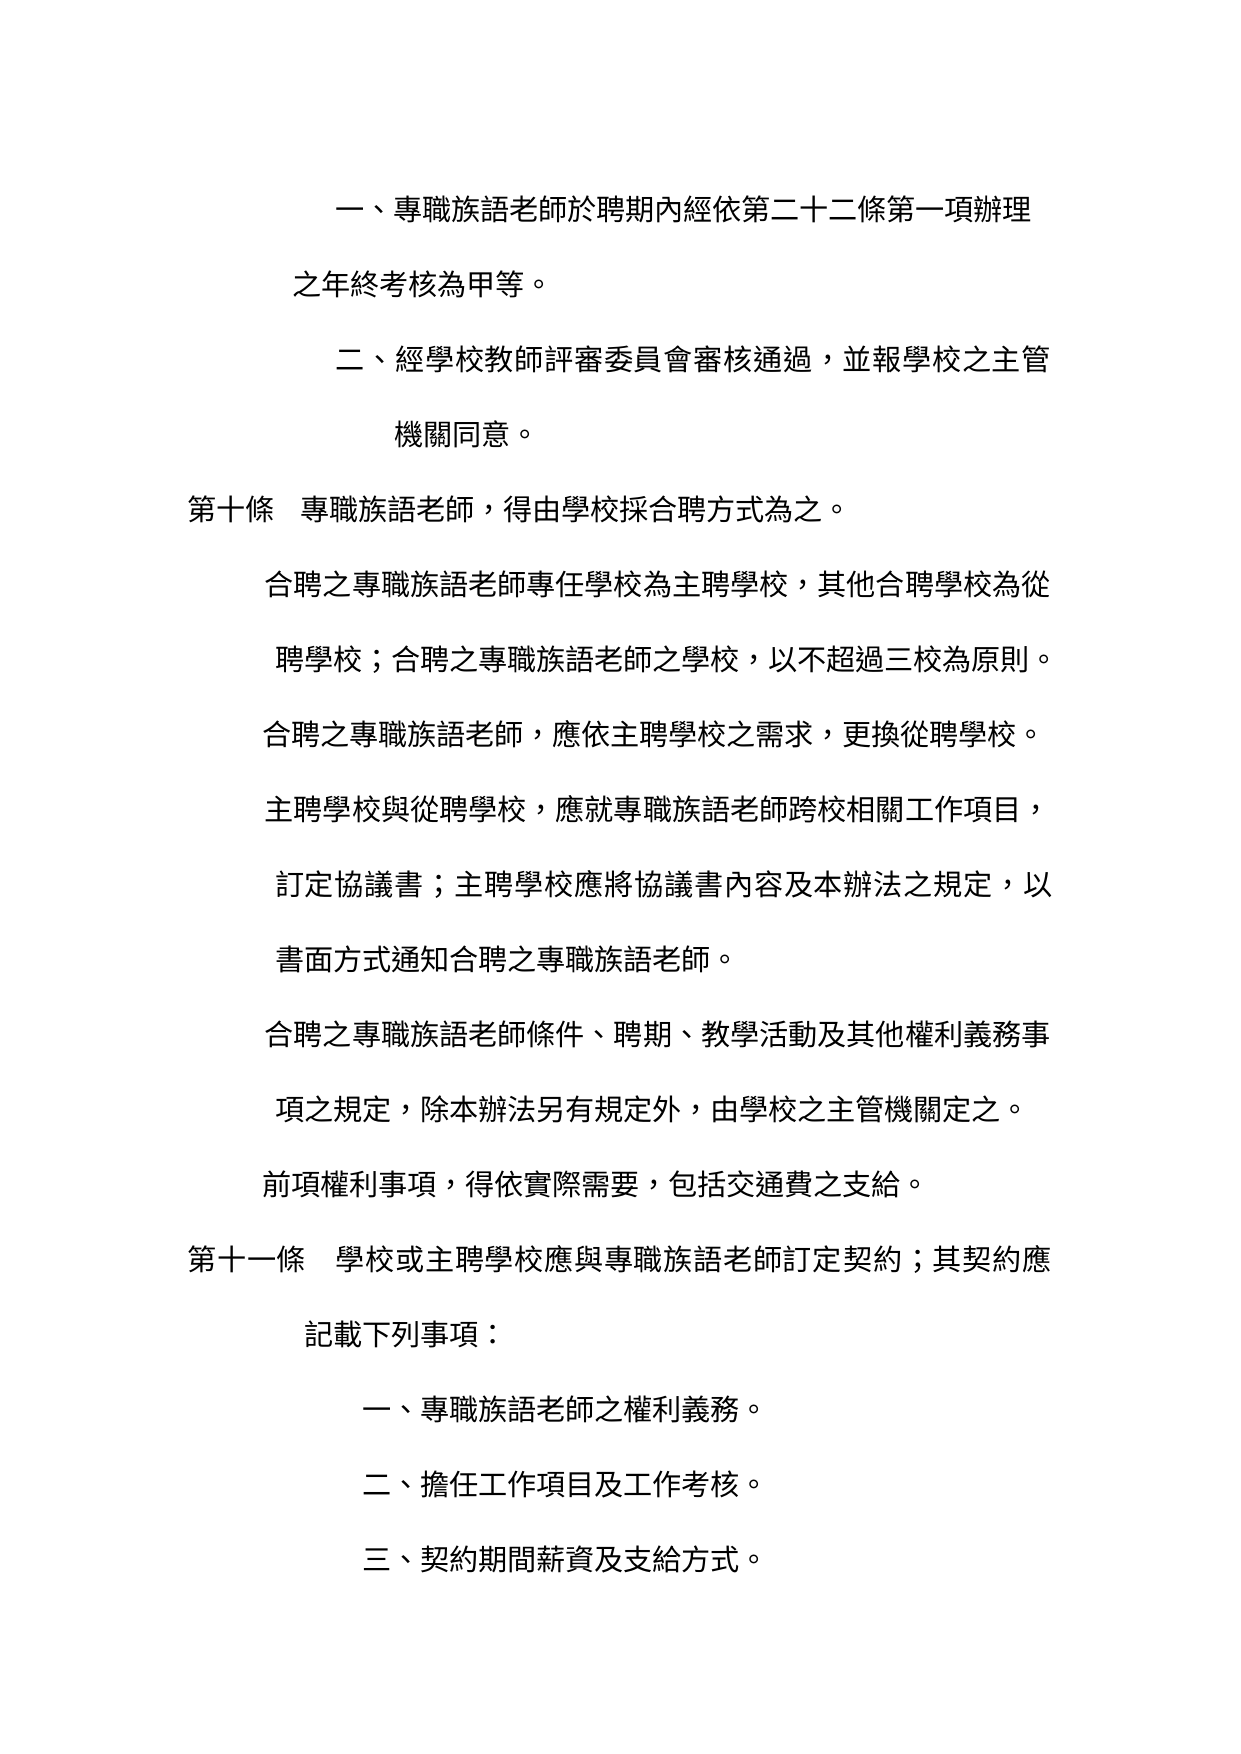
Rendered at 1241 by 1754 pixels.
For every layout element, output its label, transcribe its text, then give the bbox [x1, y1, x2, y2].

text 之年終考核為甲等。 [187, 239, 1053, 314]
text 一、專職族語老師於聘期內經依第二十二條第一項辦理 [336, 164, 1053, 239]
text 合聘之專職族語老師條件、聘期、教學活動及其他權利義務事項之規定，除本辦法另有規定外，由學校之主管機關定之。 [187, 989, 1053, 1139]
text 一、專職族語老師之權利義務。 [187, 1364, 1053, 1439]
text 主聘學校與從聘學校，應就專職族語老師跨校相關工作項目，訂定協議書；主聘學校應將協議書內容及本辦法之規定，以書面方式通知合聘之專職族語老師。 [187, 764, 1053, 989]
text 前項權利事項，得依實際需要，包括交通費之支給。 [187, 1139, 1053, 1214]
text 合聘之專職族語老師專任學校為主聘學校，其他合聘學校為從聘學校；合聘之專職族語老師之學校，以不超過三校為原則。 [187, 539, 1053, 689]
text 二、擔任工作項目及工作考核。 [187, 1439, 1053, 1514]
text 第十條 專職族語老師，得由學校採合聘方式為之。 [187, 464, 1053, 539]
text 三、契約期間薪資及支給方式。 [187, 1514, 1053, 1589]
text 二、經學校教師評審委員會審核通過，並報學校之主管機關同意。 [336, 314, 1053, 464]
text 合聘之專職族語老師，應依主聘學校之需求，更換從聘學校。 [187, 689, 1053, 764]
text 第十一條 學校或主聘學校應與專職族語老師訂定契約；其契約應記載下列事項： [187, 1214, 1053, 1364]
